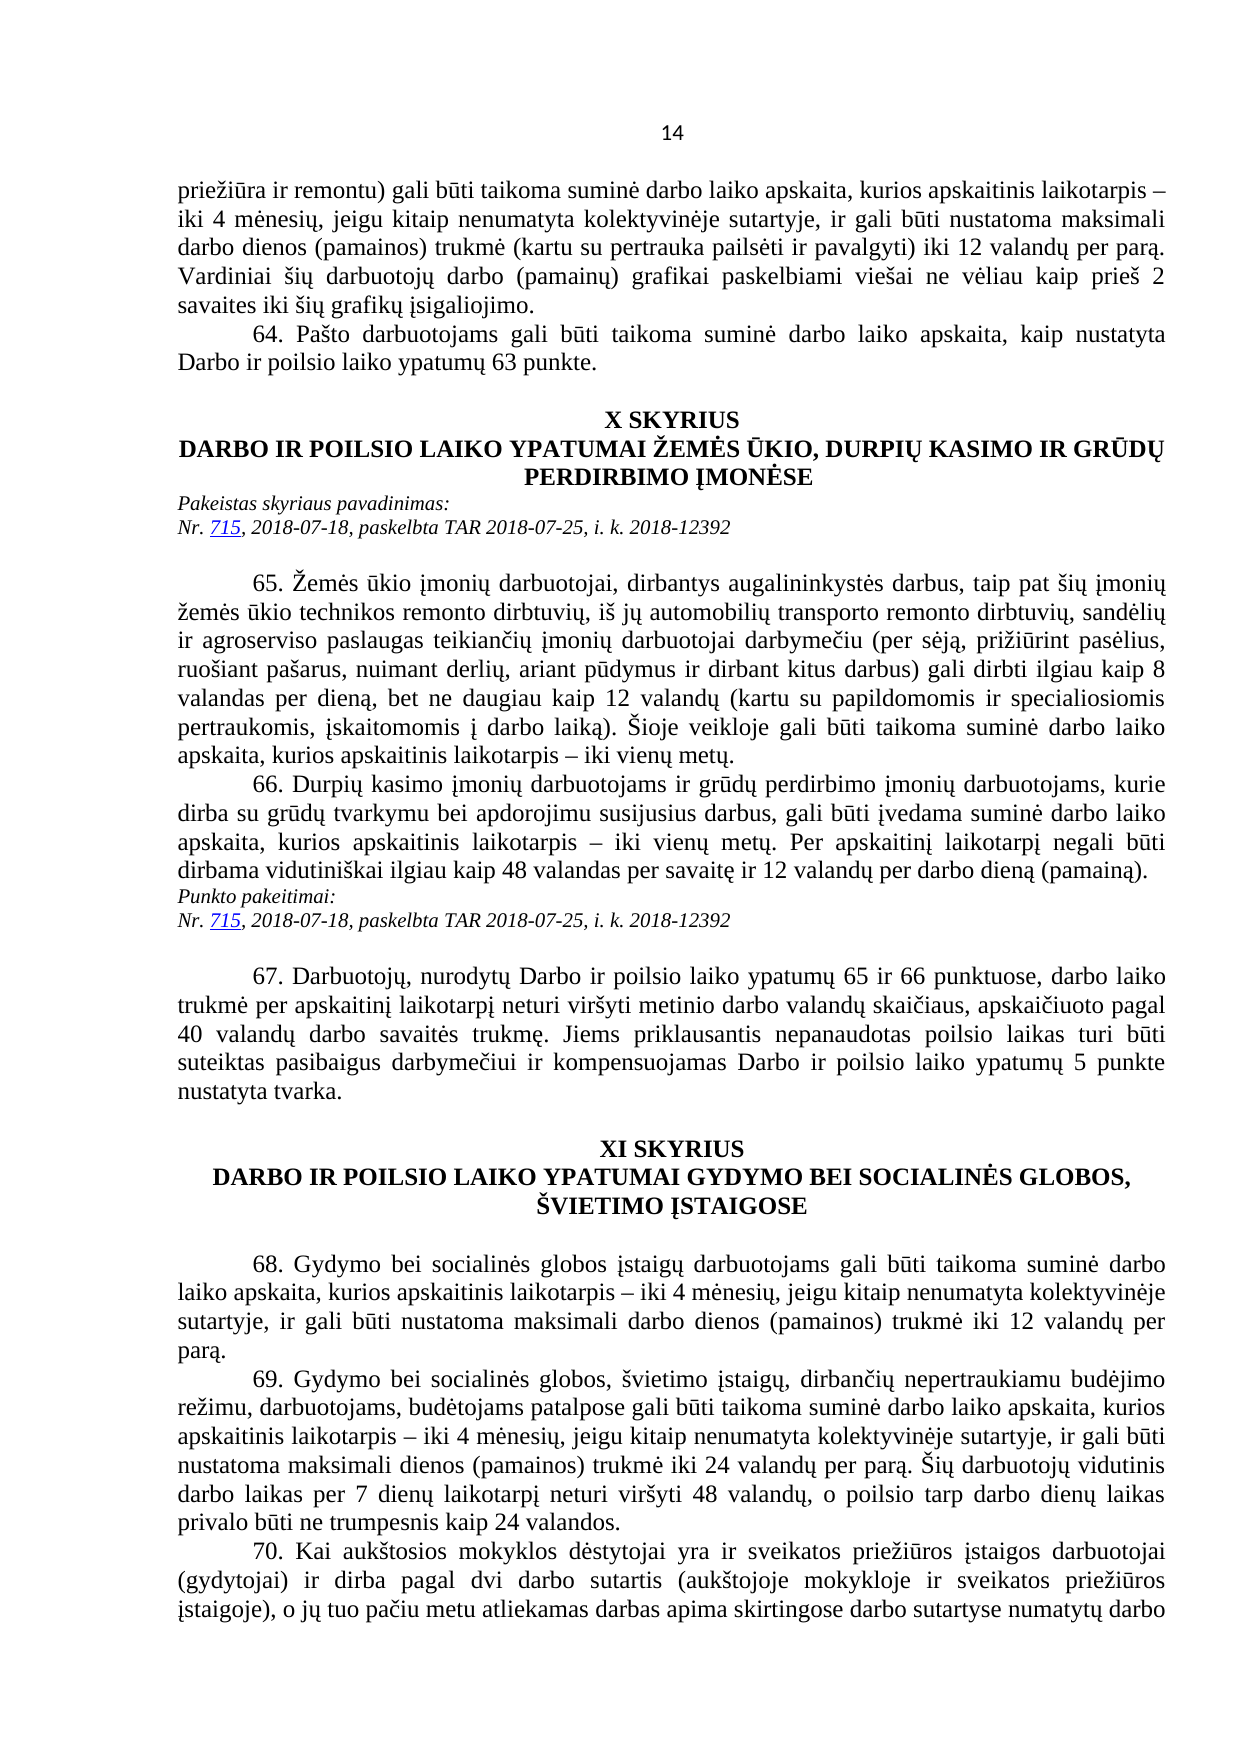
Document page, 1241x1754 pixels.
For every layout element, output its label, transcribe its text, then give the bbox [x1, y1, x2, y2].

text Nr. 715, 2018-07-18, paskelbta TAR 2018-07-25, i. k. 2018-12392 [177, 515, 1167, 539]
text 68. Gydymo bei socialinės globos įstaigų darbuotojams gali būti taikoma suminė darbo laiko apskaita, kurios apskaitinis laikotarpis – iki 4 mėnesių, jeigu kitaip nenumatyta kolektyvinėje sutartyje, ir gali būti nustatoma maksimali darbo dienos (pamainos) trukmė iki 12 valandų per parą. [177, 1249, 1167, 1364]
text DARBO IR POILSIO LAIKO YPATUMAI ŽEMĖS ŪKIO, DURPIŲ KASIMO IR GRŪDŲ PERDIRBIMO ĮMONĖSE [177, 434, 1167, 491]
text 64. Pašto darbuotojams gali būti taikoma suminė darbo laiko apskaita, kaip nustatyta Darbo ir poilsio laiko ypatumų 63 punkte. [177, 319, 1167, 376]
text 65. Žemės ūkio įmonių darbuotojai, dirbantys augalininkystės darbus, taip pat šių įmonių žemės ūkio technikos remonto dirbtuvių, iš jų automobilių transporto remonto dirbtuvių, sandėlių ir agroserviso paslaugas teikiančių įmonių darbuotojai darbymečiu (per sėją, prižiūrint pasėlius, ruošiant pašarus, nuimant derlių, ariant pūdymus ir dirbant kitus darbus) gali dirbti ilgiau kaip 8 valandas per dieną, bet ne daugiau kaip 12 valandų (kartu su papildomomis ir specialiosiomis pertraukomis, įskaitomomis į darbo laiką). Šioje veikloje gali būti taikoma suminė darbo laiko apskaita, kurios apskaitinis laikotarpis – iki vienų metų. [177, 568, 1167, 769]
text 70. Kai aukštosios mokyklos dėstytojai yra ir sveikatos priežiūros įstaigos darbuotojai (gydytojai) ir dirba pagal dvi darbo sutartis (aukštojoje mokykloje ir sveikatos priežiūros įstaigoje), o jų tuo pačiu metu atliekamas darbas apima skirtingose darbo sutartyse numatytų darbo [177, 1536, 1167, 1622]
text 69. Gydymo bei socialinės globos, švietimo įstaigų, dirbančių nepertraukiamu budėjimo režimu, darbuotojams, budėtojams patalpose gali būti taikoma suminė darbo laiko apskaita, kurios apskaitinis laikotarpis – iki 4 mėnesių, jeigu kitaip nenumatyta kolektyvinėje sutartyje, ir gali būti nustatoma maksimali dienos (pamainos) trukmė iki 24 valandų per parą. Šių darbuotojų vidutinis darbo laikas per 7 dienų laikotarpį neturi viršyti 48 valandų, o poilsio tarp darbo dienų laikas privalo būti ne trumpesnis kaip 24 valandos. [177, 1364, 1167, 1536]
text Pakeistas skyriaus pavadinimas: [177, 491, 1167, 515]
text X SKYRIUS [177, 405, 1167, 434]
text 67. Darbuotojų, nurodytų Darbo ir poilsio laiko ypatumų 65 ir 66 punktuose, darbo laiko trukmė per apskaitinį laikotarpį neturi viršyti metinio darbo valandų skaičiaus, apskaičiuoto pagal 40 valandų darbo savaitės trukmę. Jiems priklausantis nepanaudotas poilsio laikas turi būti suteiktas pasibaigus darbymečiui ir kompensuojamas Darbo ir poilsio laiko ypatumų 5 punkte nustatyta tvarka. [177, 961, 1167, 1105]
text XI SKYRIUS [177, 1134, 1167, 1162]
text Nr. 715, 2018-07-18, paskelbta TAR 2018-07-25, i. k. 2018-12392 [177, 908, 1167, 932]
text DARBO IR POILSIO LAIKO YPATUMAI GYDYMO BEI SOCIALINĖS GLOBOS, ŠVIETIMO ĮSTAIGOSE [177, 1162, 1167, 1220]
text priežiūra ir remontu) gali būti taikoma suminė darbo laiko apskaita, kurios apskaitinis laikotarpis – iki 4 mėnesių, jeigu kitaip nenumatyta kolektyvinėje sutartyje, ir gali būti nustatoma maksimali darbo dienos (pamainos) trukmė (kartu su pertrauka pailsėti ir pavalgyti) iki 12 valandų per parą. Vardiniai šių darbuotojų darbo (pamainų) grafikai paskelbiami viešai ne vėliau kaip prieš 2 savaites iki šių grafikų įsigaliojimo. [177, 175, 1167, 319]
text 66. Durpių kasimo įmonių darbuotojams ir grūdų perdirbimo įmonių darbuotojams, kurie dirba su grūdų tvarkymu bei apdorojimu susijusius darbus, gali būti įvedama suminė darbo laiko apskaita, kurios apskaitinis laikotarpis – iki vienų metų. Per apskaitinį laikotarpį negali būti dirbama vidutiniškai ilgiau kaip 48 valandas per savaitę ir 12 valandų per darbo dieną (pamainą). [177, 769, 1167, 884]
text Punkto pakeitimai: [177, 884, 1167, 908]
